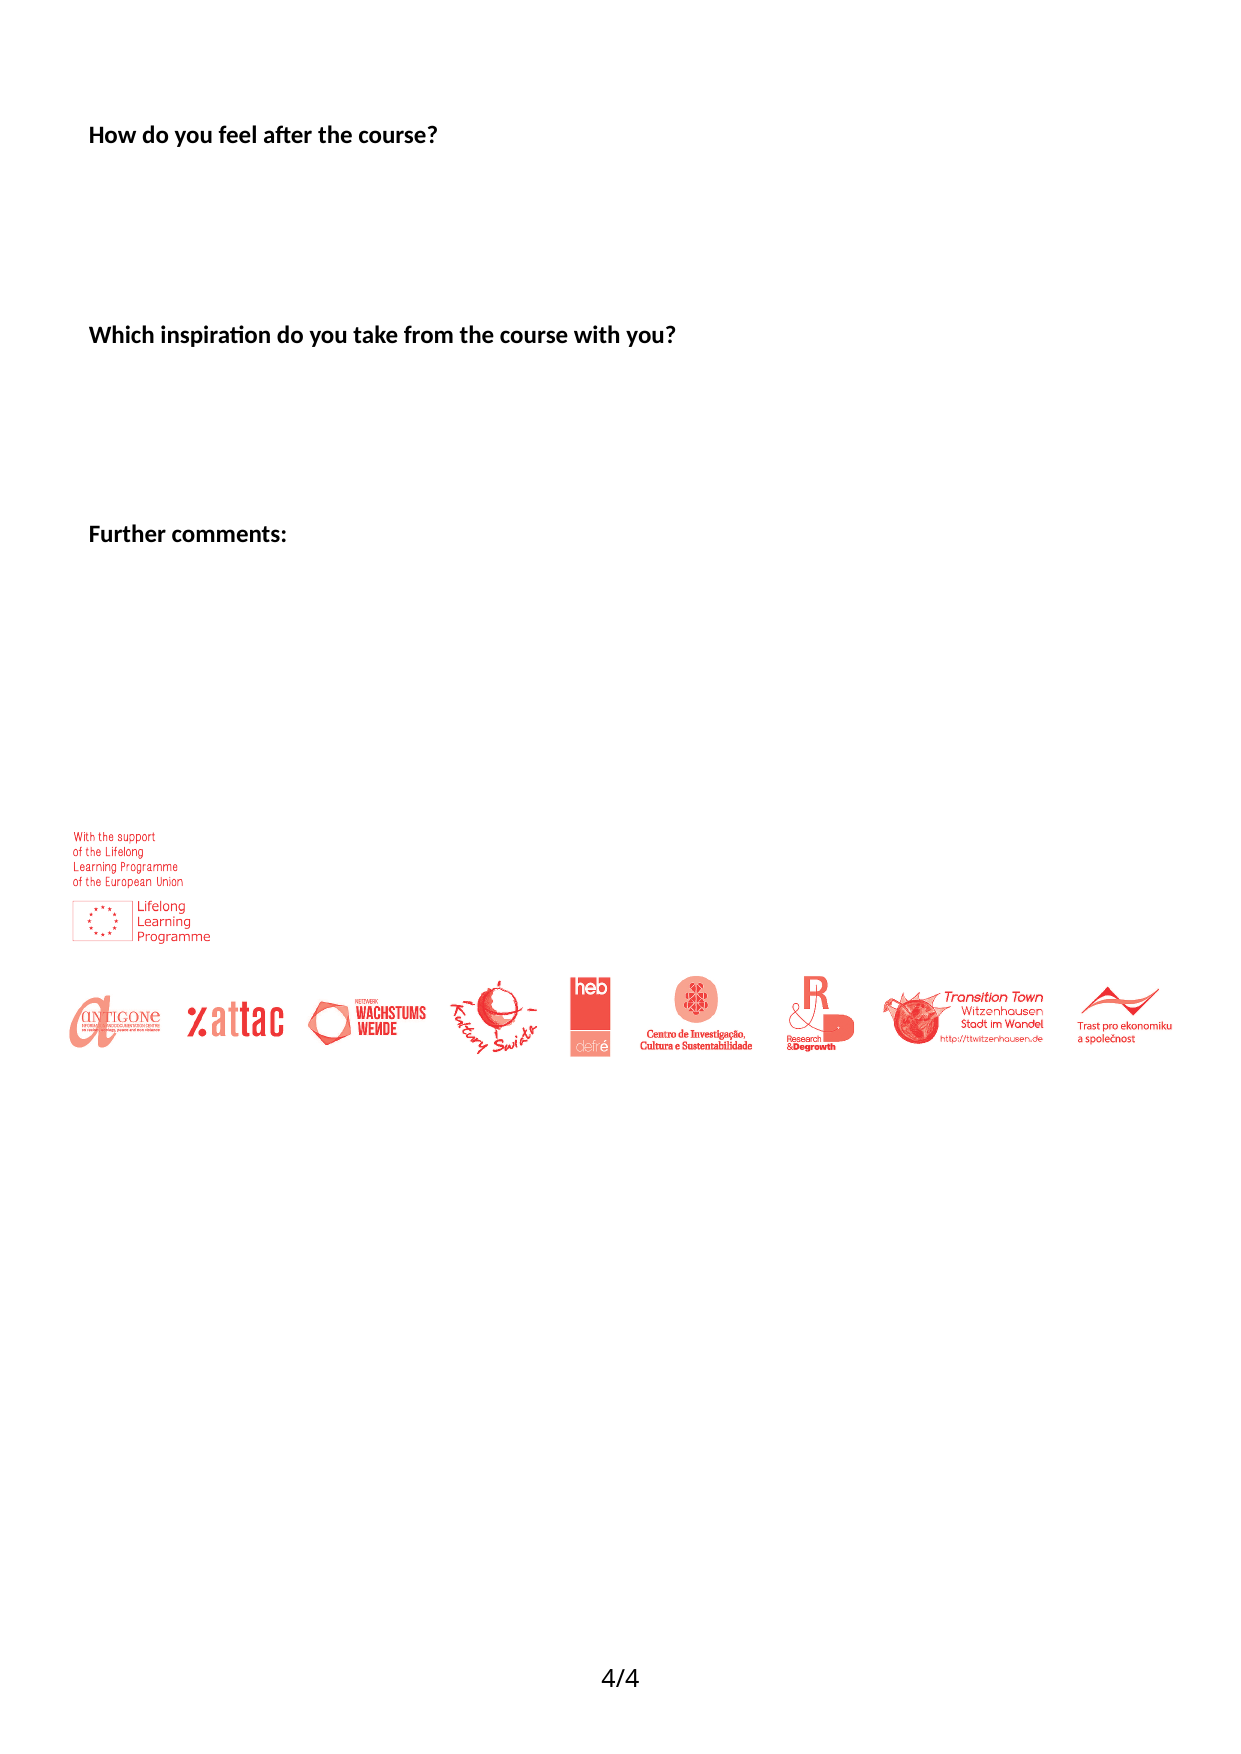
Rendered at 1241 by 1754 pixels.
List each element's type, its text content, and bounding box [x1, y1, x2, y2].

text Further comments: [88, 518, 1152, 549]
picture [66, 832, 1180, 1068]
text How do you feel after the course? [88, 119, 1152, 149]
text Which inspiration do you take from the course with you? [88, 319, 1152, 349]
